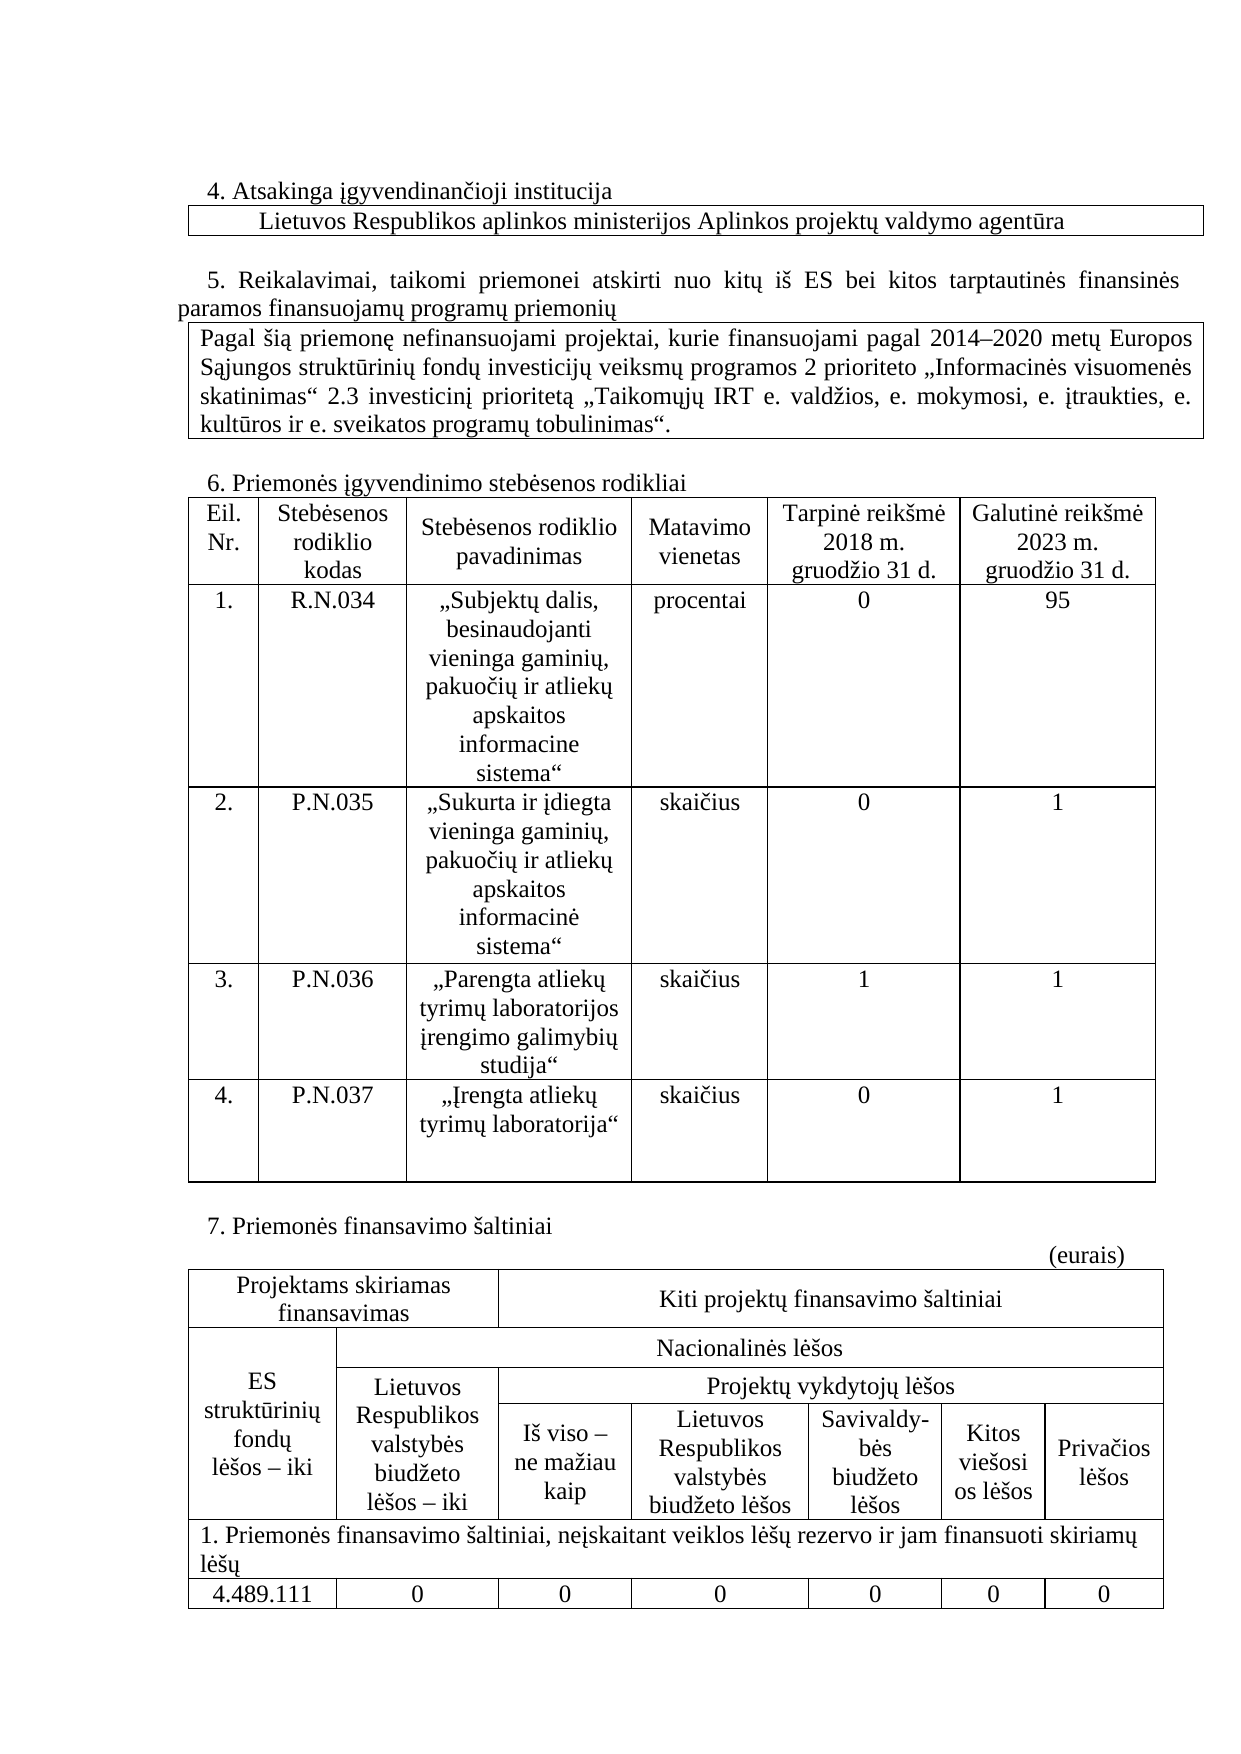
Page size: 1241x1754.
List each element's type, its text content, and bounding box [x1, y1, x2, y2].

table_header Stebėsenos rodiklio kodas [259, 498, 406, 584]
table_cell 0 [809, 1579, 941, 1607]
table_header Kiti projektų finansavimo šaltiniai [499, 1270, 1163, 1327]
table_cell 4.489.111 [189, 1579, 336, 1607]
table_cell Iš viso – ne mažiau kaip [499, 1404, 631, 1519]
text 5. Reikalavimai, taikomi priemonei atskirti nuo kitų iš ES bei kitos tarptautinės finansinės paramos finansuojamų programų priemonių [177, 265, 1181, 322]
table_cell 1 [961, 964, 1155, 1079]
table_cell R.N.034 [259, 585, 406, 786]
table_cell „Parengta atliekų tyrimų laboratorijos įrengimo galimybių studija“ [407, 964, 631, 1079]
table_cell „Subjektų dalis, besinaudojanti vieninga gaminių, pakuočių ir atliekų apskaitos informacine sistema“ [407, 585, 631, 786]
table_header Matavimo vienetas [632, 498, 767, 584]
table_cell 0 [337, 1579, 498, 1607]
table_cell P.N.036 [259, 964, 406, 1079]
table_cell Kitos viešosios lėšos [942, 1404, 1044, 1519]
table_cell 4. [189, 1080, 258, 1181]
table_cell 0 [768, 788, 959, 963]
table_cell P.N.035 [259, 788, 406, 963]
table_cell 0 [632, 1579, 808, 1607]
table_cell Privačios lėšos [1046, 1404, 1163, 1519]
text 6. Priemonės įgyvendinimo stebėsenos rodikliai [177, 468, 1181, 497]
table_cell skaičius [632, 788, 767, 963]
table_cell Savivaldy-bės biudžeto lėšos [809, 1404, 941, 1519]
table_cell 1. [189, 585, 258, 786]
table_cell 0 [768, 585, 959, 786]
table_cell Lietuvos Respublikos valstybės biudžeto lėšos [632, 1404, 808, 1519]
table_cell 0 [499, 1579, 631, 1607]
text 7. Priemonės finansavimo šaltiniai [177, 1211, 1181, 1240]
table_header Galutinė reikšmė 2023 m. gruodžio 31 d. [961, 498, 1155, 584]
table_cell 3. [189, 964, 258, 1079]
table_cell Nacionalinės lėšos [337, 1328, 1163, 1367]
table_header Projektams skiriamas finansavimas [189, 1270, 498, 1327]
text 4. Atsakinga įgyvendinančioji institucija [177, 176, 1181, 205]
table_cell 0 [942, 1579, 1044, 1607]
table_cell 0 [1046, 1579, 1163, 1607]
table_header Tarpinė reikšmė 2018 m. gruodžio 31 d. [768, 498, 959, 584]
table_cell Lietuvos Respublikos valstybės biudžeto lėšos – iki [337, 1368, 498, 1519]
table_cell „Įrengta atliekų tyrimų laboratorija“ [407, 1080, 631, 1181]
table_cell 1 [961, 788, 1155, 963]
table_header Pagal šią priemonę nefinansuojami projektai, kurie finansuojami pagal 2014–2020 metų Europos Sąjungos struktūrinių fondų investicijų veiksmų programos 2 prioriteto „Informacinės visuomenės skatinimas“ 2.3 investicinį prioritetą „Taikomųjų IRT e. valdžios, e. mokymosi, e. įtraukties, e. kultūros ir e. sveikatos programų tobulinimas“. [189, 323, 1203, 438]
table_cell procentai [632, 585, 767, 786]
table_header Eil. Nr. [189, 498, 258, 584]
table_cell 1. Priemonės finansavimo šaltiniai, neįskaitant veiklos lėšų rezervo ir jam finansuoti skiriamų lėšų [189, 1520, 1163, 1578]
text (eurais) [177, 1240, 1181, 1269]
table_cell skaičius [632, 1080, 767, 1181]
table_header Stebėsenos rodiklio pavadinimas [407, 498, 631, 584]
table_cell 0 [768, 1080, 959, 1181]
table_cell 1 [768, 964, 959, 1079]
table_cell 95 [961, 585, 1155, 786]
table_cell P.N.037 [259, 1080, 406, 1181]
table_cell ES struktūrinių fondų lėšos – iki [189, 1328, 336, 1519]
table_cell Projektų vykdytojų lėšos [499, 1368, 1163, 1403]
table_cell 1 [961, 1080, 1155, 1181]
table_cell skaičius [632, 964, 767, 1079]
table_header Lietuvos Respublikos aplinkos ministerijos Aplinkos projektų valdymo agentūra [189, 206, 1203, 235]
table_cell „Sukurta ir įdiegta vieninga gaminių, pakuočių ir atliekų apskaitos informacinė sistema“ [407, 788, 631, 963]
table_cell 2. [189, 788, 258, 963]
